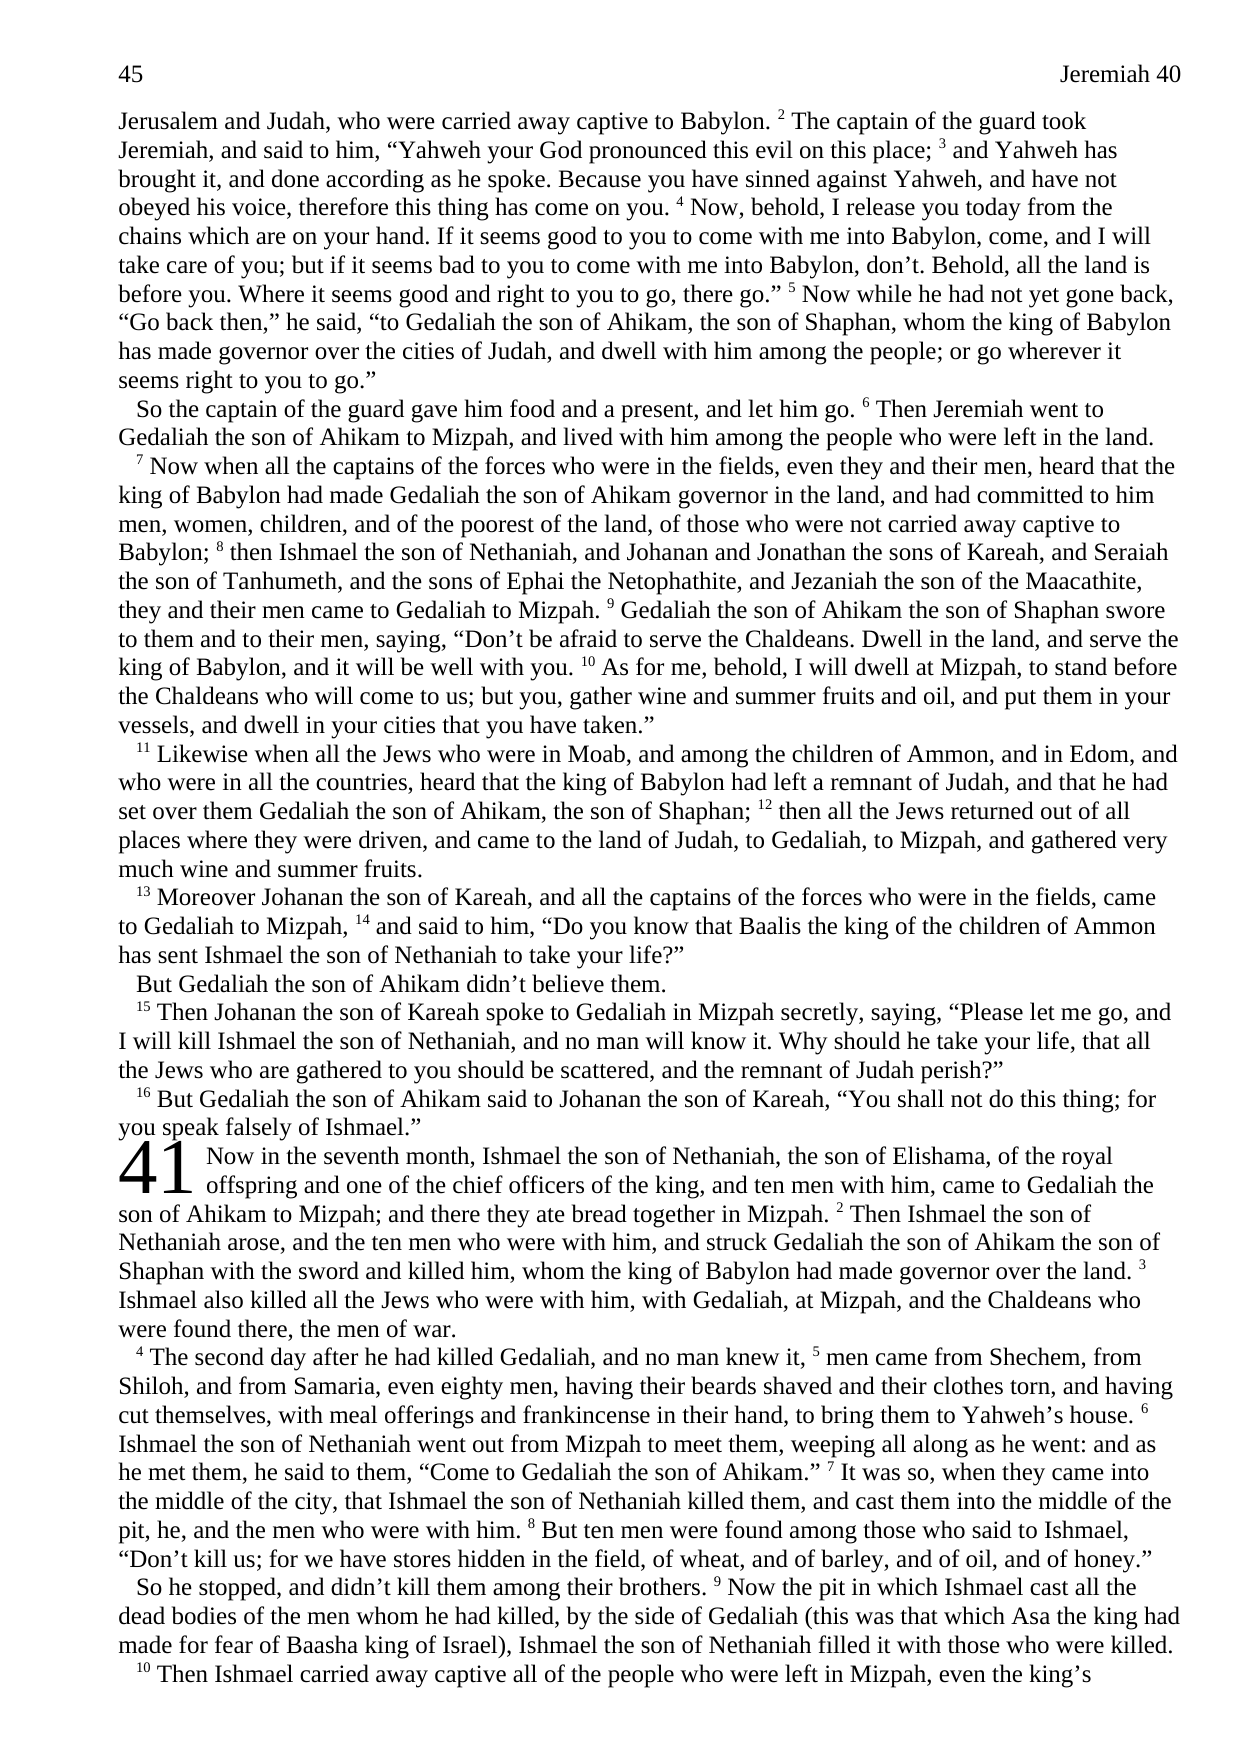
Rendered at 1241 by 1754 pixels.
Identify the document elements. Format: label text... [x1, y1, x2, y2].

text 41Now in the seventh month, Ishmael the son of Nethaniah, the son of Elishama, of the royal offspring and one of the chief officers of the king, and ten men with him, came to Gedaliah the son of Ahikam to Mizpah; and there they ate bread together in Mizpah. 2 Then Ishmael the son of Nethaniah arose, and the ten men who were with him, and struck Gedaliah the son of Ahikam the son of Shaphan with the sword and killed him, whom the king of Babylon had made governor over the land. 3 Ishmael also killed all the Jews who were with him, with Gedaliah, at Mizpah, and the Chaldeans who were found there, the men of war. [118, 1141, 1181, 1342]
text So he stopped, and didn’t kill them among their brothers. 9 Now the pit in which Ishmael cast all the dead bodies of the men whom he had killed, by the side of Gedaliah (this was that which Asa the king had made for fear of Baasha king of Israel), Ishmael the son of Nethaniah filled it with those who were killed. [118, 1572, 1181, 1659]
text 4 The second day after he had killed Gedaliah, and no man knew it, 5 men came from Shechem, from Shiloh, and from Samaria, even eighty men, having their beards shaved and their clothes torn, and having cut themselves, with meal offerings and frankincense in their hand, to bring them to Yahweh’s house. 6 Ishmael the son of Nethaniah went out from Mizpah to meet them, weeping all along as he went: and as he met them, he said to them, “Come to Gedaliah the son of Ahikam.” 7 It was so, when they came into the middle of the city, that Ishmael the son of Nethaniah killed them, and cast them into the middle of the pit, he, and the men who were with him. 8 But ten men were found among those who said to Ishmael, “Don’t kill us; for we have stores hidden in the field, of wheat, and of barley, and of oil, and of honey.” [118, 1342, 1181, 1572]
text 13 Moreover Johanan the son of Kareah, and all the captains of the forces who were in the fields, came to Gedaliah to Mizpah, 14 and said to him, “Do you know that Baalis the king of the children of Ammon has sent Ishmael the son of Nethaniah to take your life?” [118, 882, 1181, 969]
text 15 Then Johanan the son of Kareah spoke to Gedaliah in Mizpah secretly, saying, “Please let me go, and I will kill Ishmael the son of Nethaniah, and no man will know it. Why should he take your life, that all the Jews who are gathered to you should be scattered, and the remnant of Judah perish?” [118, 997, 1181, 1084]
text 16 But Gedaliah the son of Ahikam said to Johanan the son of Kareah, “You shall not do this thing; for you speak falsely of Ishmael.” [118, 1084, 1181, 1141]
text 11 Likewise when all the Jews who were in Moab, and among the children of Ammon, and in Edom, and who were in all the countries, heard that the king of Babylon had left a remnant of Judah, and that he had set over them Gedaliah the son of Ahikam, the son of Shaphan; 12 then all the Jews returned out of all places where they were driven, and came to the land of Judah, to Gedaliah, to Mizpah, and gathered very much wine and summer fruits. [118, 739, 1181, 882]
text But Gedaliah the son of Ahikam didn’t believe them. [118, 969, 1181, 997]
text So the captain of the guard gave him food and a present, and let him go. 6 Then Jeremiah went to Gedaliah the son of Ahikam to Mizpah, and lived with him among the people who were left in the land. [118, 394, 1181, 451]
text 7 Now when all the captains of the forces who were in the fields, even they and their men, heard that the king of Babylon had made Gedaliah the son of Ahikam governor in the land, and had committed to him men, women, children, and of the poorest of the land, of those who were not carried away captive to Babylon; 8 then Ishmael the son of Nethaniah, and Johanan and Jonathan the sons of Kareah, and Seraiah the son of Tanhumeth, and the sons of Ephai the Netophathite, and Jezaniah the son of the Maacathite, they and their men came to Gedaliah to Mizpah. 9 Gedaliah the son of Ahikam the son of Shaphan swore to them and to their men, saying, “Don’t be afraid to serve the Chaldeans. Dwell in the land, and serve the king of Babylon, and it will be well with you. 10 As for me, behold, I will dwell at Mizpah, to stand before the Chaldeans who will come to us; but you, gather wine and summer fruits and oil, and put them in your vessels, and dwell in your cities that you have taken.” [118, 451, 1181, 739]
text Jerusalem and Judah, who were carried away captive to Babylon. 2 The captain of the guard took Jeremiah, and said to him, “Yahweh your God pronounced this evil on this place; 3 and Yahweh has brought it, and done according as he spoke. Because you have sinned against Yahweh, and have not obeyed his voice, therefore this thing has come on you. 4 Now, behold, I release you today from the chains which are on your hand. If it seems good to you to come with me into Babylon, come, and I will take care of you; but if it seems bad to you to come with me into Babylon, don’t. Behold, all the land is before you. Where it seems good and right to you to go, there go.” 5 Now while he had not yet gone back, “Go back then,” he said, “to Gedaliah the son of Ahikam, the son of Shaphan, whom the king of Babylon has made governor over the cities of Judah, and dwell with him among the people; or go wherever it seems right to you to go.” [118, 106, 1181, 394]
text 10 Then Ishmael carried away captive all of the people who were left in Mizpah, even the king’s [118, 1659, 1181, 1687]
